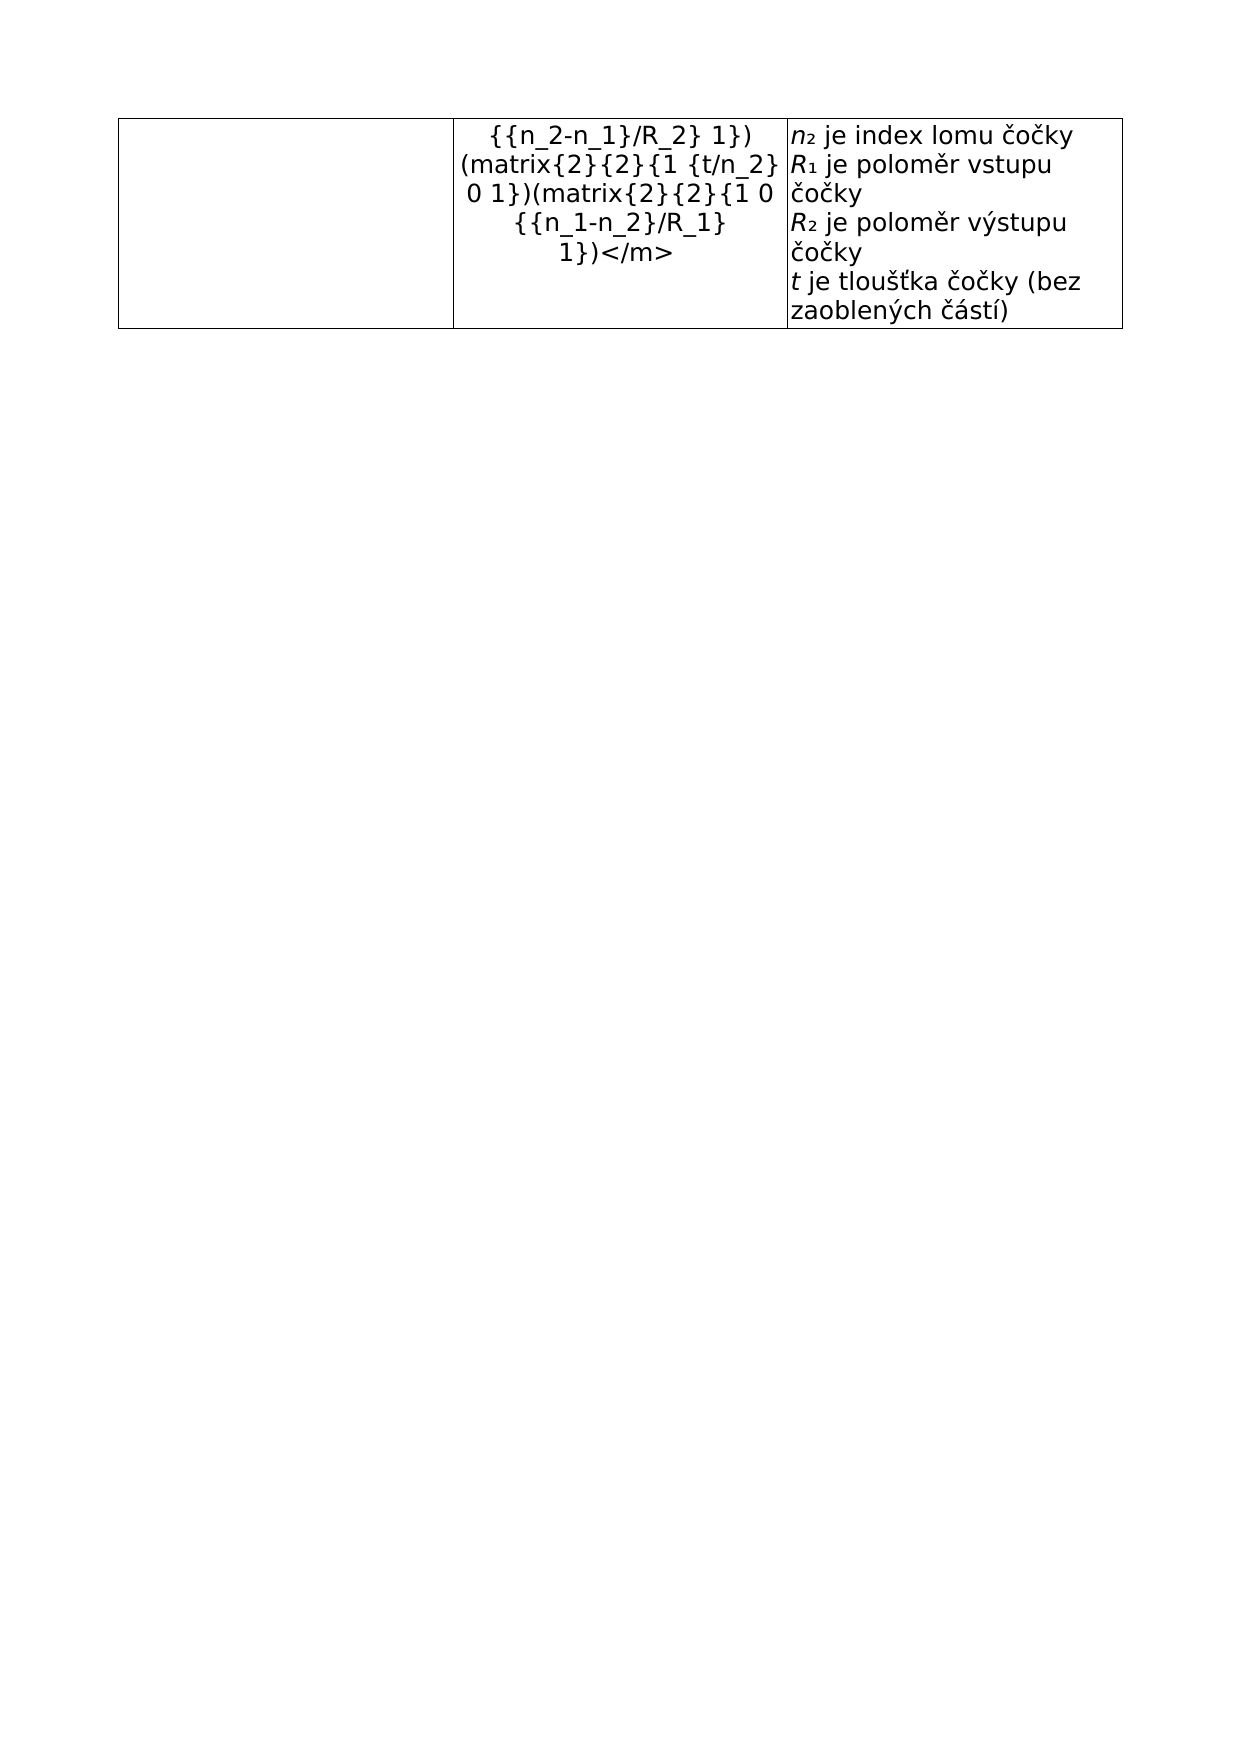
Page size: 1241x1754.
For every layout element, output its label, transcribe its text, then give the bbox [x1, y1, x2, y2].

table_cell {{n_2-n_1}/R_2} 1})(matrix{2}{2}{1 {t/n_2} 0 1})(matrix{2}{2}{1 0 {{n_1-n_2}/R_1} 1})</m> [454, 119, 787, 328]
table_cell [119, 119, 453, 328]
table_cell n₂ je index lomu čočky R₁ je poloměr vstupu čočky R₂ je poloměr výstupu čočky t je tloušťka čočky (bez zaoblených částí) [788, 119, 1122, 328]
